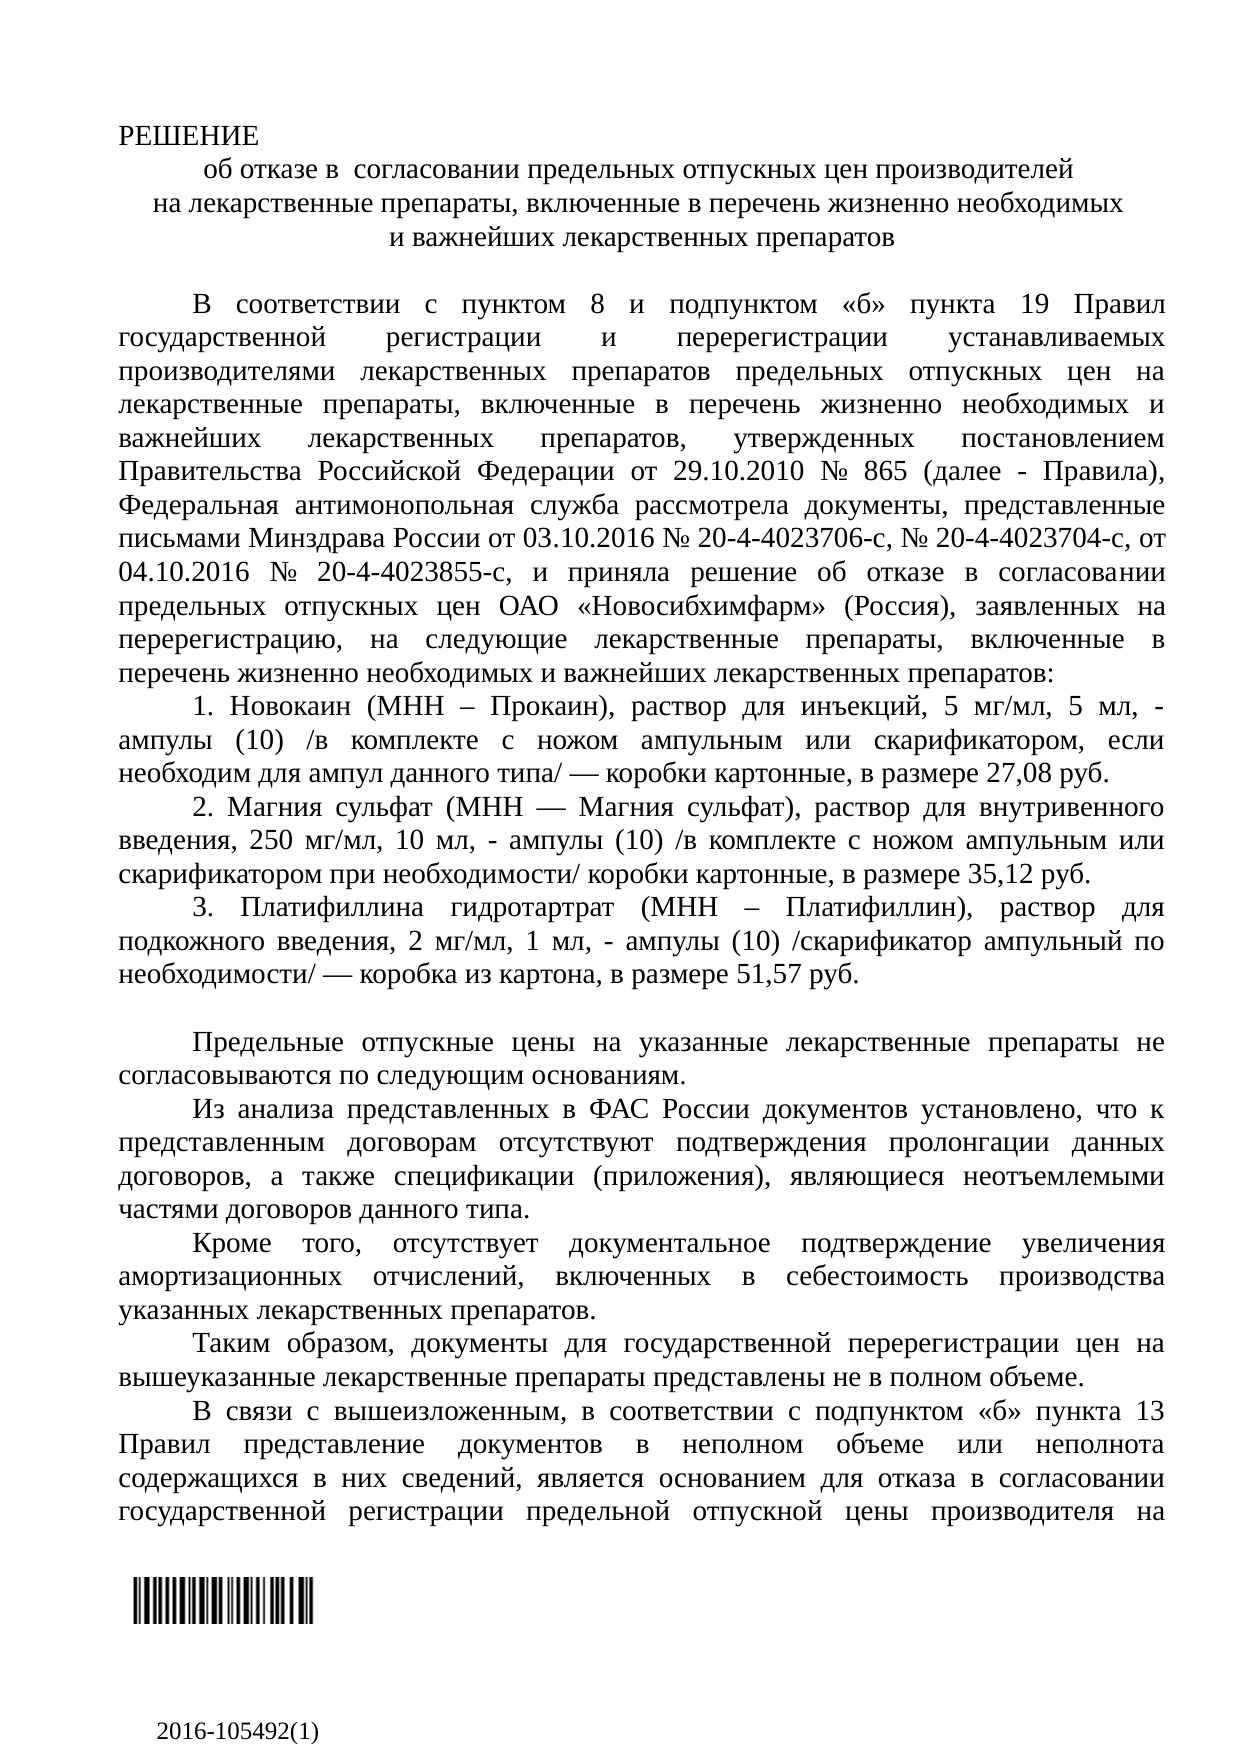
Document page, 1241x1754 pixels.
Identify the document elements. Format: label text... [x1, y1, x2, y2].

text 2. Магния сульфат (МНН — Магния сульфат), раствор для внутривенного введения, 250 мг/мл, 10 мл, - ампулы (10) /в комплекте с ножом ампульным или скарификатором при необходимости/ коробки картонные, в размере 35,12 руб. [118, 789, 1166, 889]
text Предельные отпускные цены на указанные лекарственные препараты не согласовываются по следующим основаниям. [118, 1024, 1166, 1091]
text об отказе в согласовании предельных отпускных цен производителей [118, 152, 1166, 185]
text 3. Платифиллина гидротартрат (МНН – Платифиллин), раствор для подкожного введения, 2 мг/мл, 1 мл, - ампулы (10) /скарификатор ампульный по необходимости/ — коробка из картона, в размере 51,57 руб. [118, 889, 1166, 990]
text и важнейших лекарственных препаратов [118, 219, 1166, 252]
text 1. Новокаин (МНН – Прокаин), раствор для инъекций, 5 мг/мл, 5 мл, - ампулы (10) /в комплекте с ножом ампульным или скарификатором, если необходим для ампул данного типа/ — коробки картонные, в размере 27,08 руб. [118, 688, 1166, 789]
text на лекарственные препараты, включенные в перечень жизненно необходимых [118, 185, 1166, 219]
text В соответствии с пунктом 8 и подпунктом «б» пункта 19 Правил государственной регистрации и перерегистрации устанавливаемых производителями лекарственных препаратов предельных отпускных цен на лекарственные препараты, включенные в перечень жизненно необходимых и важнейших лекарственных препаратов, утвержденных постановлением Правительства Российской Федерации от 29.10.2010 № 865 (далее - Правила), Федеральная антимонопольная служба рассмотрела документы, представленные письмами Минздрава России от 03.10.2016 № 20-4-4023706-с, № 20-4-4023704-с, от 04.10.2016 № 20-4-4023855-с, и приняла решение об отказе в согласовании предельных отпускных цен ОАО «Новосибхимфарм» (Россия), заявленных на перерегистрацию, на следующие лекарственные препараты, включенные в перечень жизненно необходимых и важнейших лекарственных препаратов: [118, 286, 1166, 688]
text Таким образом, документы для государственной перерегистрации цен на вышеуказанные лекарственные препараты представлены не в полном объеме. [118, 1326, 1166, 1393]
text Кроме того, отсутствует документальное подтверждение увеличения амортизационных отчислений, включенных в себестоимость производства указанных лекарственных препаратов. [118, 1225, 1166, 1326]
picture [118, 1577, 331, 1624]
text В связи с вышеизложенным, в соответствии с подпунктом «б» пункта 13 Правил представление документов в неполном объеме или неполнота содержащихся в них сведений, является основанием для отказа в согласовании государственной регистрации предельной отпускной цены производителя на [118, 1393, 1166, 1527]
